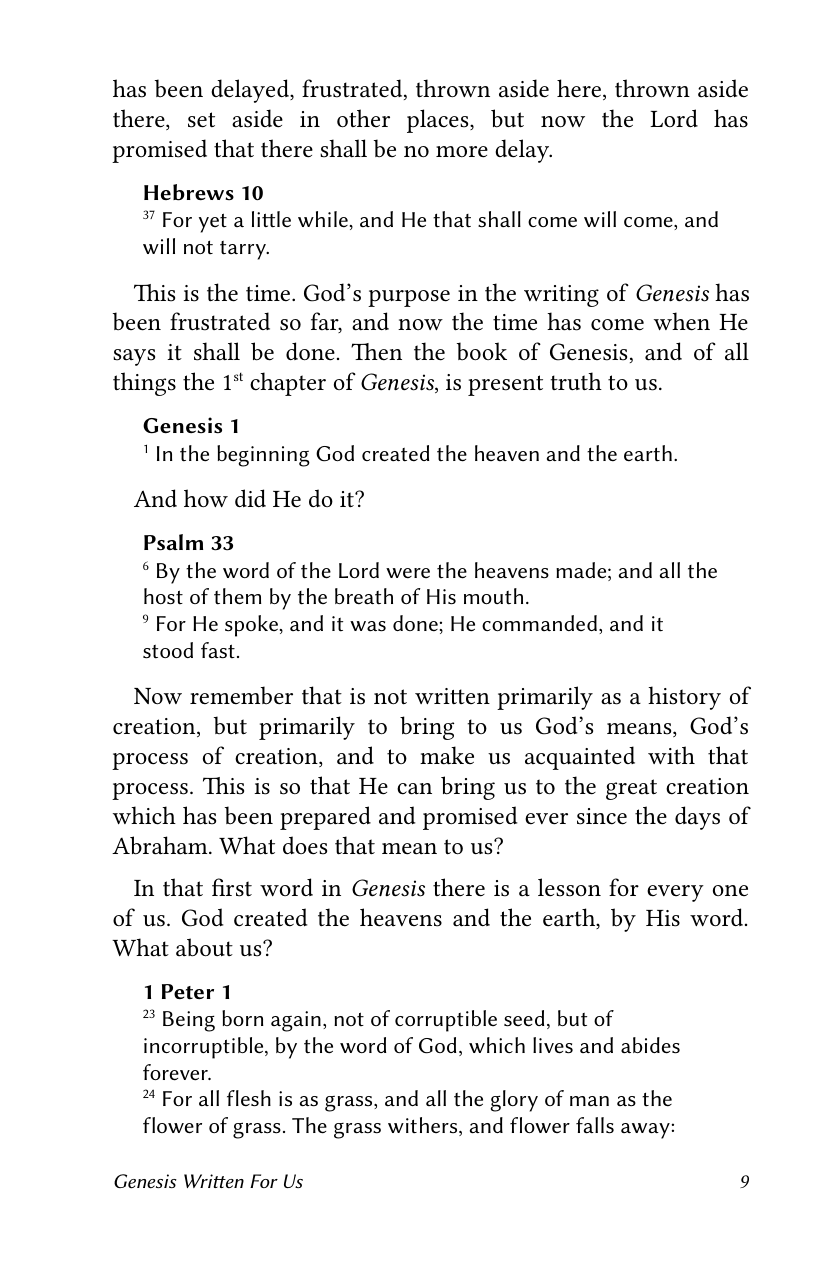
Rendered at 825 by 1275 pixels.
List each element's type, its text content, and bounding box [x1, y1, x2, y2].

text Genesis 1 [142, 413, 750, 439]
text Now remember that is not written primarily as a history of creation, but primarily to bring to us God’s means, God’s process of creation, and to make us acquainted with that process. This is so that He can bring us to the great creation which has been prepared and promised ever since the days of Abraham. What does that mean to us? [112, 682, 750, 860]
text In that first word in Genesis there is a lesson for every one of us. God created the heavens and the earth, by His word. What about us? [112, 874, 750, 962]
text 9 For He spoke, and it was done; He commanded, and it stood fast. [142, 611, 720, 664]
text 23 Being born again, not of corruptible seed, but of incorruptible, by the word of God, which lives and abides forever. [142, 1006, 720, 1086]
text 24 For all flesh is as grass, and all the glory of man as the flower of grass. The grass withers, and flower falls away: [142, 1086, 720, 1139]
text 6 By the word of the Lord were the heavens made; and all the host of them by the breath of His mouth. [142, 558, 720, 611]
text And how did He do it? [112, 485, 750, 514]
text 1 Peter 1 [142, 978, 750, 1005]
text 37 For yet a little while, and He that shall come will come, and will not tarry. [142, 207, 720, 260]
text has been delayed, frustrated, thrown aside here, thrown aside there, set aside in other places, but now the Lord has promised that there shall be no more delay. [112, 75, 750, 163]
text Hebrews 10 [142, 180, 750, 206]
text Psalm 33 [142, 530, 750, 556]
text This is the time. God’s purpose in the writing of Genesis has been frustrated so far, and now the time has come when He says it shall be done. Then the book of Genesis, and of all things the 1st chapter of Genesis, is present truth to us. [112, 278, 750, 397]
text 1 In the beginning God created the heaven and the earth. [142, 441, 720, 467]
